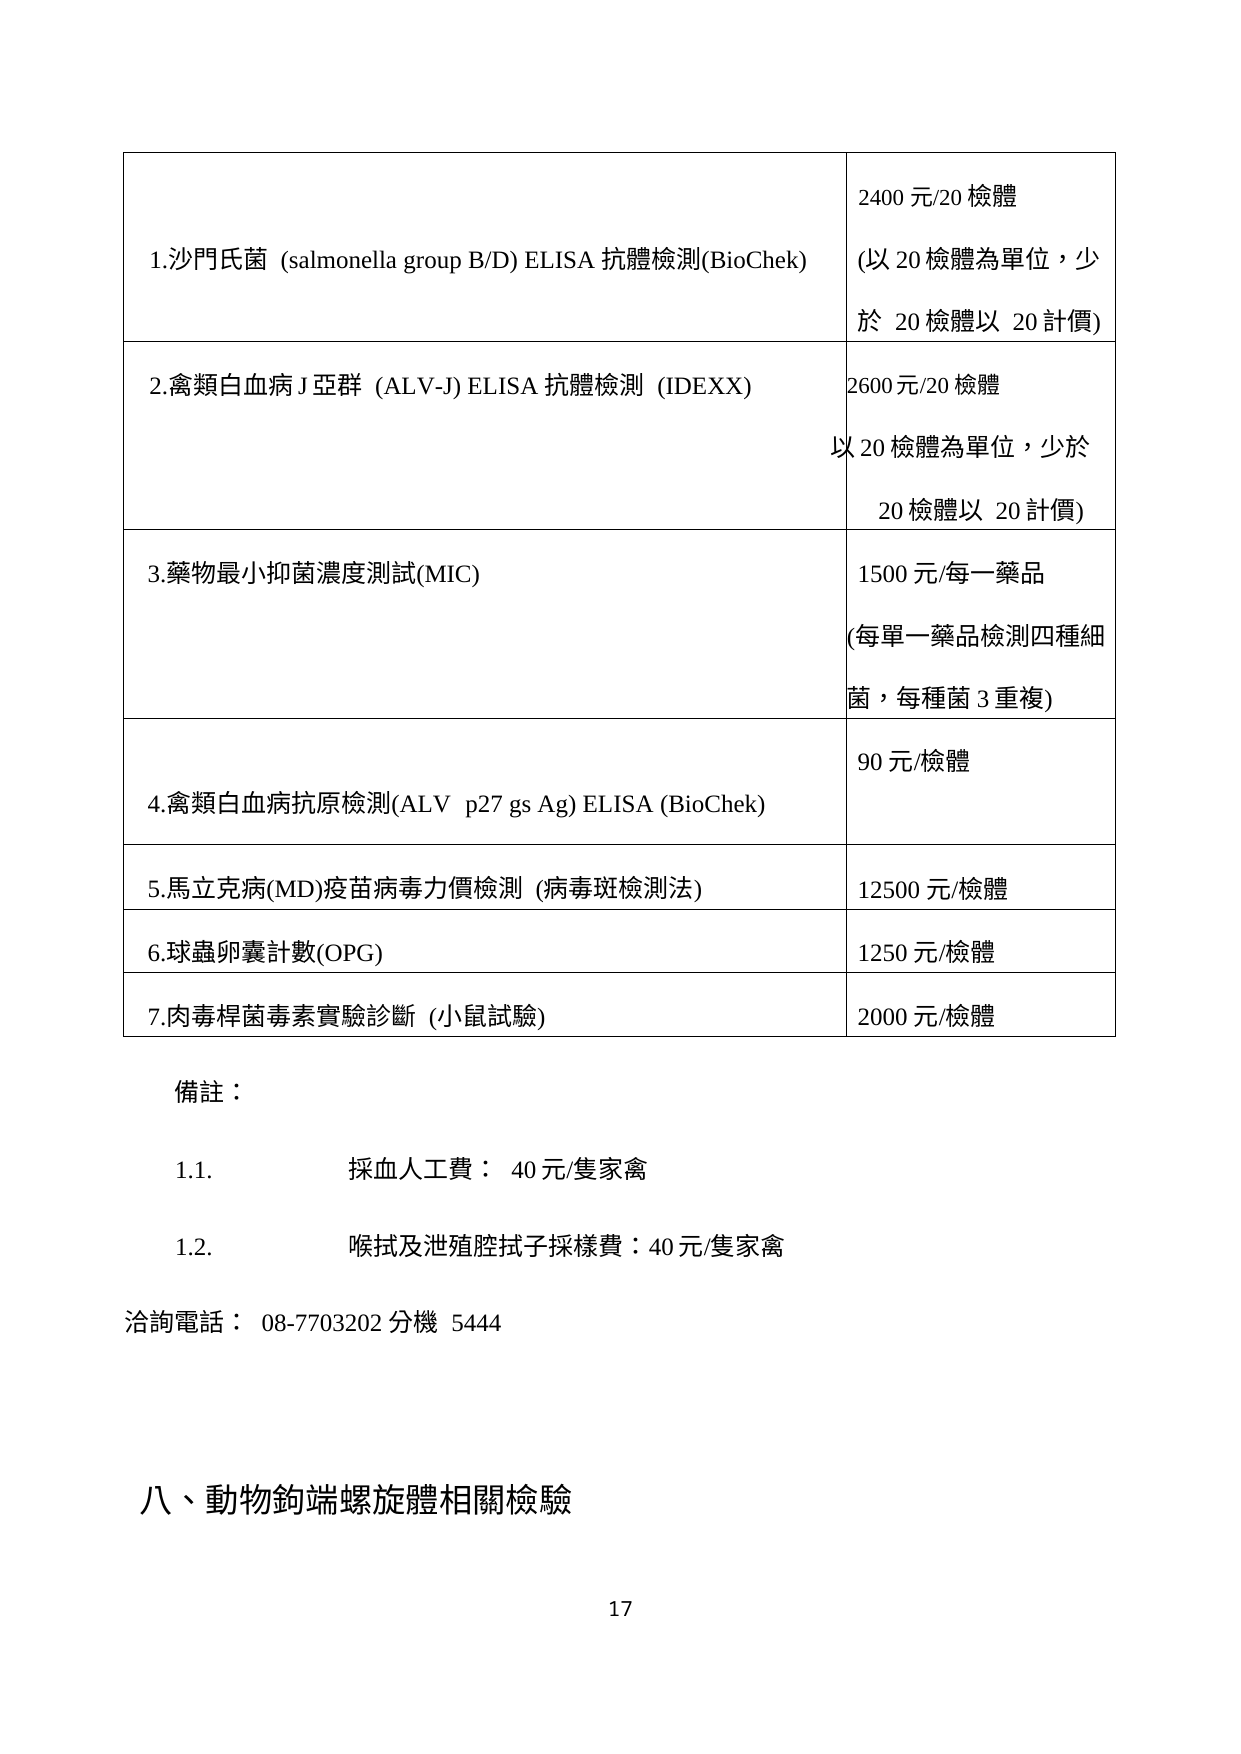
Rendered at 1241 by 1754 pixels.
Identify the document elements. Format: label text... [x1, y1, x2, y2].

table_cell 1250 元/檢體 [847, 910, 1115, 972]
table_cell 3.藥物最小抑菌濃度測試(MIC) [124, 530, 846, 718]
table_cell 4.禽類白血病抗原檢測(ALV p27 gs Ag) ELISA (BioChek) [124, 719, 846, 844]
list 採血人工費： 40元/隻家禽 [175, 1126, 1116, 1188]
table_cell 2.禽類白血病J亞群 (ALV-J) ELISA 抗體檢測 (IDEXX) [124, 342, 846, 529]
table_cell 12500 元/檢體 [847, 845, 1115, 909]
table_cell 5.馬立克病(MD)疫苗病毒力價檢測 (病毒斑檢測法) [124, 845, 846, 909]
table_cell 元/20 檢體 (以20檢體為單位，少於 20檢體以 20計價) [847, 342, 1115, 529]
table_cell 7.肉毒桿菌毒素實驗診斷 (小鼠試驗) [124, 973, 846, 1036]
table_cell 6.球蟲卵囊計數(OPG) [124, 910, 846, 972]
table_cell 1.沙門氏菌 (salmonella group B/D) ELISA 抗體檢測(BioChek) [124, 278, 846, 341]
table_cell 1500 元/每一藥品 (每單一藥品檢測四種細菌，每種菌3重複) [847, 530, 1115, 718]
table_cell 1.沙門氏菌 (salmonella group B/D) ELISA 抗體檢測(BioChek) [124, 153, 846, 216]
text 備註： [124, 1049, 1116, 1112]
list 喉拭及泄殖腔拭子採樣費：40元/隻家禽 [175, 1203, 1116, 1265]
table_cell 2400 元/20 檢體 (以20檢體為單位，少於 20檢體以 20計價) [847, 153, 1115, 341]
text 洽詢電話： 08-7703202 分機 5444 [86, 1279, 1116, 1342]
table_cell 90 元/檢體 [847, 719, 1115, 844]
table_cell 2000 元/檢體 [847, 973, 1115, 1036]
list 動物鉤端螺旋體相關檢驗 [139, 1456, 1116, 1518]
